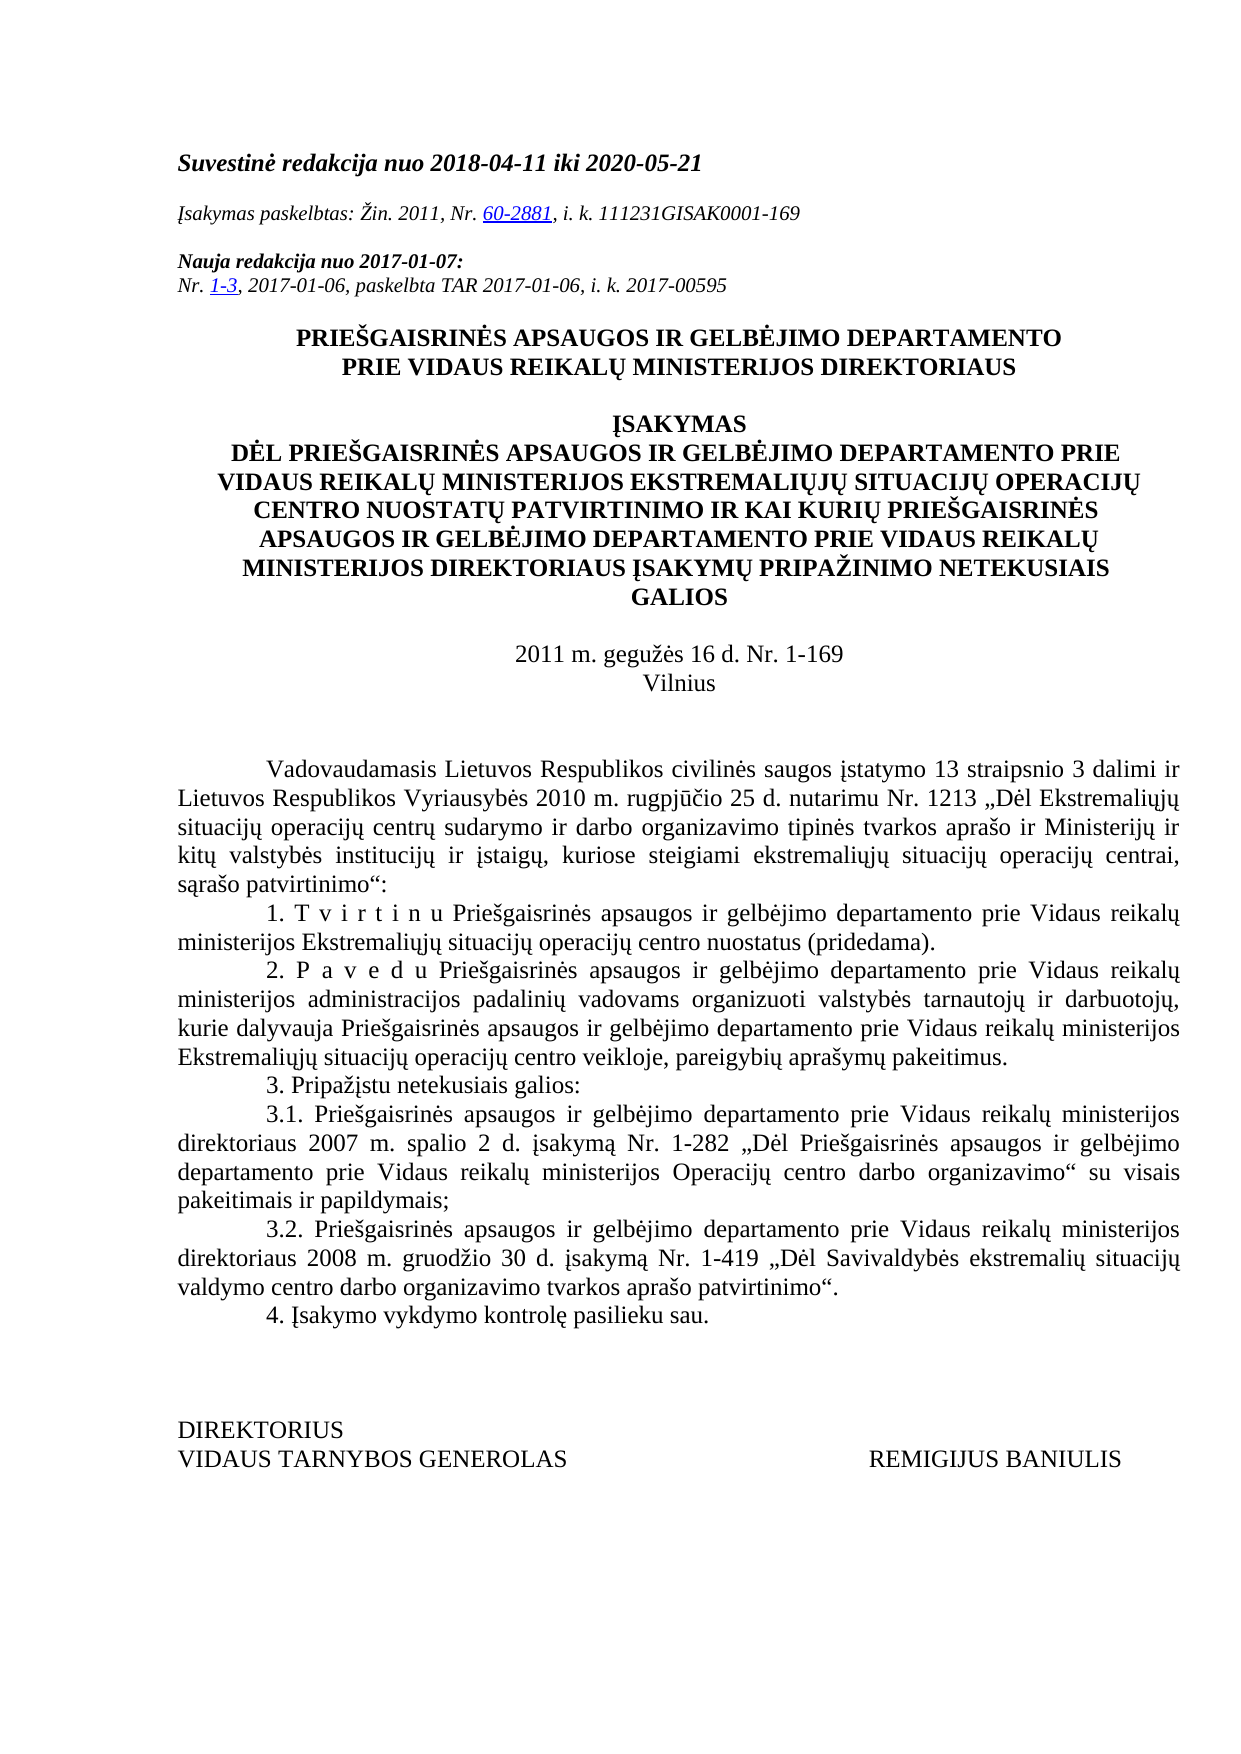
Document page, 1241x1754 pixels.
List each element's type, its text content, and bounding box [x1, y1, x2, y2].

text ĮSAKYMAS [177, 409, 1181, 438]
text vidaus tarnybos generolas Remigijus Baniulis [177, 1444, 1181, 1473]
text 3. Pripažįstu netekusiais galios: [266, 1071, 1181, 1099]
text VIDAUS REIKALŲ MINISTERIJOS EKSTREMALIŲJŲ SITUACIJŲ OPERACIJŲ CENTRO NUOSTATŲ PATVIRTINIMO IR KAI KURIŲ PRIEŠGAISRINĖS [177, 467, 1181, 524]
text 3.2. Priešgaisrinės apsaugos ir gelbėjimo departamento prie Vidaus reikalų ministerijos direktoriaus 2008 m. gruodžio 30 d. įsakymą Nr. 1-419 „Dėl Savivaldybės ekstremalių situacijų valdymo centro darbo organizavimo tvarkos aprašo patvirtinimo“. [177, 1214, 1181, 1301]
text Suvestinė redakcija nuo 2018-04-11 iki 2020-05-21 [177, 148, 1181, 176]
text Vilnius [177, 668, 1181, 697]
text 2. P a v e d u Priešgaisrinės apsaugos ir gelbėjimo departamento prie Vidaus reikalų ministerijos administracijos padalinių vadovams organizuoti valstybės tarnautojų ir darbuotojų, kurie dalyvauja Priešgaisrinės apsaugos ir gelbėjimo departamento prie Vidaus reikalų ministerijos Ekstremaliųjų situacijų operacijų centro veikloje, pareigybių aprašymų pakeitimus. [177, 956, 1181, 1071]
text APSAUGOS IR GELBĖJIMO DEPARTAMENTO PRIE VIDAUS REIKALŲ MINISTERIJOS DIREKTORIAUS ĮSAKYMŲ PRIPAŽINIMO NETEKUSIAIS [177, 524, 1181, 582]
text Direktorius [177, 1416, 1181, 1444]
text 3.1. Priešgaisrinės apsaugos ir gelbėjimo departamento prie Vidaus reikalų ministerijos direktoriaus 2007 m. spalio 2 d. įsakymą Nr. 1-282 „Dėl Priešgaisrinės apsaugos ir gelbėjimo departamento prie Vidaus reikalų ministerijos Operacijų centro darbo organizavimo“ su visais pakeitimais ir papildymais; [177, 1099, 1181, 1214]
text Nr. 1-3, 2017-01-06, paskelbta TAR 2017-01-06, i. k. 2017-00595 [177, 273, 1181, 297]
text Nauja redakcija nuo 2017-01-07: [177, 249, 1181, 273]
text Įsakymas paskelbtas: Žin. 2011, Nr. 60-2881, i. k. 111231GISAK0001-169 [177, 201, 1181, 224]
text GALIOS [177, 582, 1181, 611]
text PRIE VIDAUS REIKALŲ MINISTERIJOS DIREKTORIAUS [177, 352, 1181, 381]
text Vadovaudamasis Lietuvos Respublikos civilinės saugos įstatymo 13 straipsnio 3 dalimi ir Lietuvos Respublikos Vyriausybės 2010 m. rugpjūčio 25 d. nutarimu Nr. 1213 „Dėl Ekstremaliųjų situacijų operacijų centrų sudarymo ir darbo organizavimo tipinės tvarkos aprašo ir Ministerijų ir kitų valstybės institucijų ir įstaigų, kuriose steigiami ekstremaliųjų situacijų operacijų centrai, sąrašo patvirtinimo“: [177, 754, 1181, 898]
text 2011 m. gegužės 16 d. Nr. 1-169 [177, 639, 1181, 668]
text 1. T v i r t i n u Priešgaisrinės apsaugos ir gelbėjimo departamento prie Vidaus reikalų ministerijos Ekstremaliųjų situacijų operacijų centro nuostatus (pridedama). [177, 898, 1181, 956]
text PRIEŠGAISRINĖS APSAUGOS IR GELBĖJIMO DEPARTAMENTO [177, 323, 1181, 352]
text DĖL PRIEŠGAISRINĖS APSAUGOS IR GELBĖJIMO DEPARTAMENTO PRIE [177, 438, 1181, 467]
text 4. Įsakymo vykdymo kontrolę pasilieku sau. [177, 1301, 1181, 1329]
